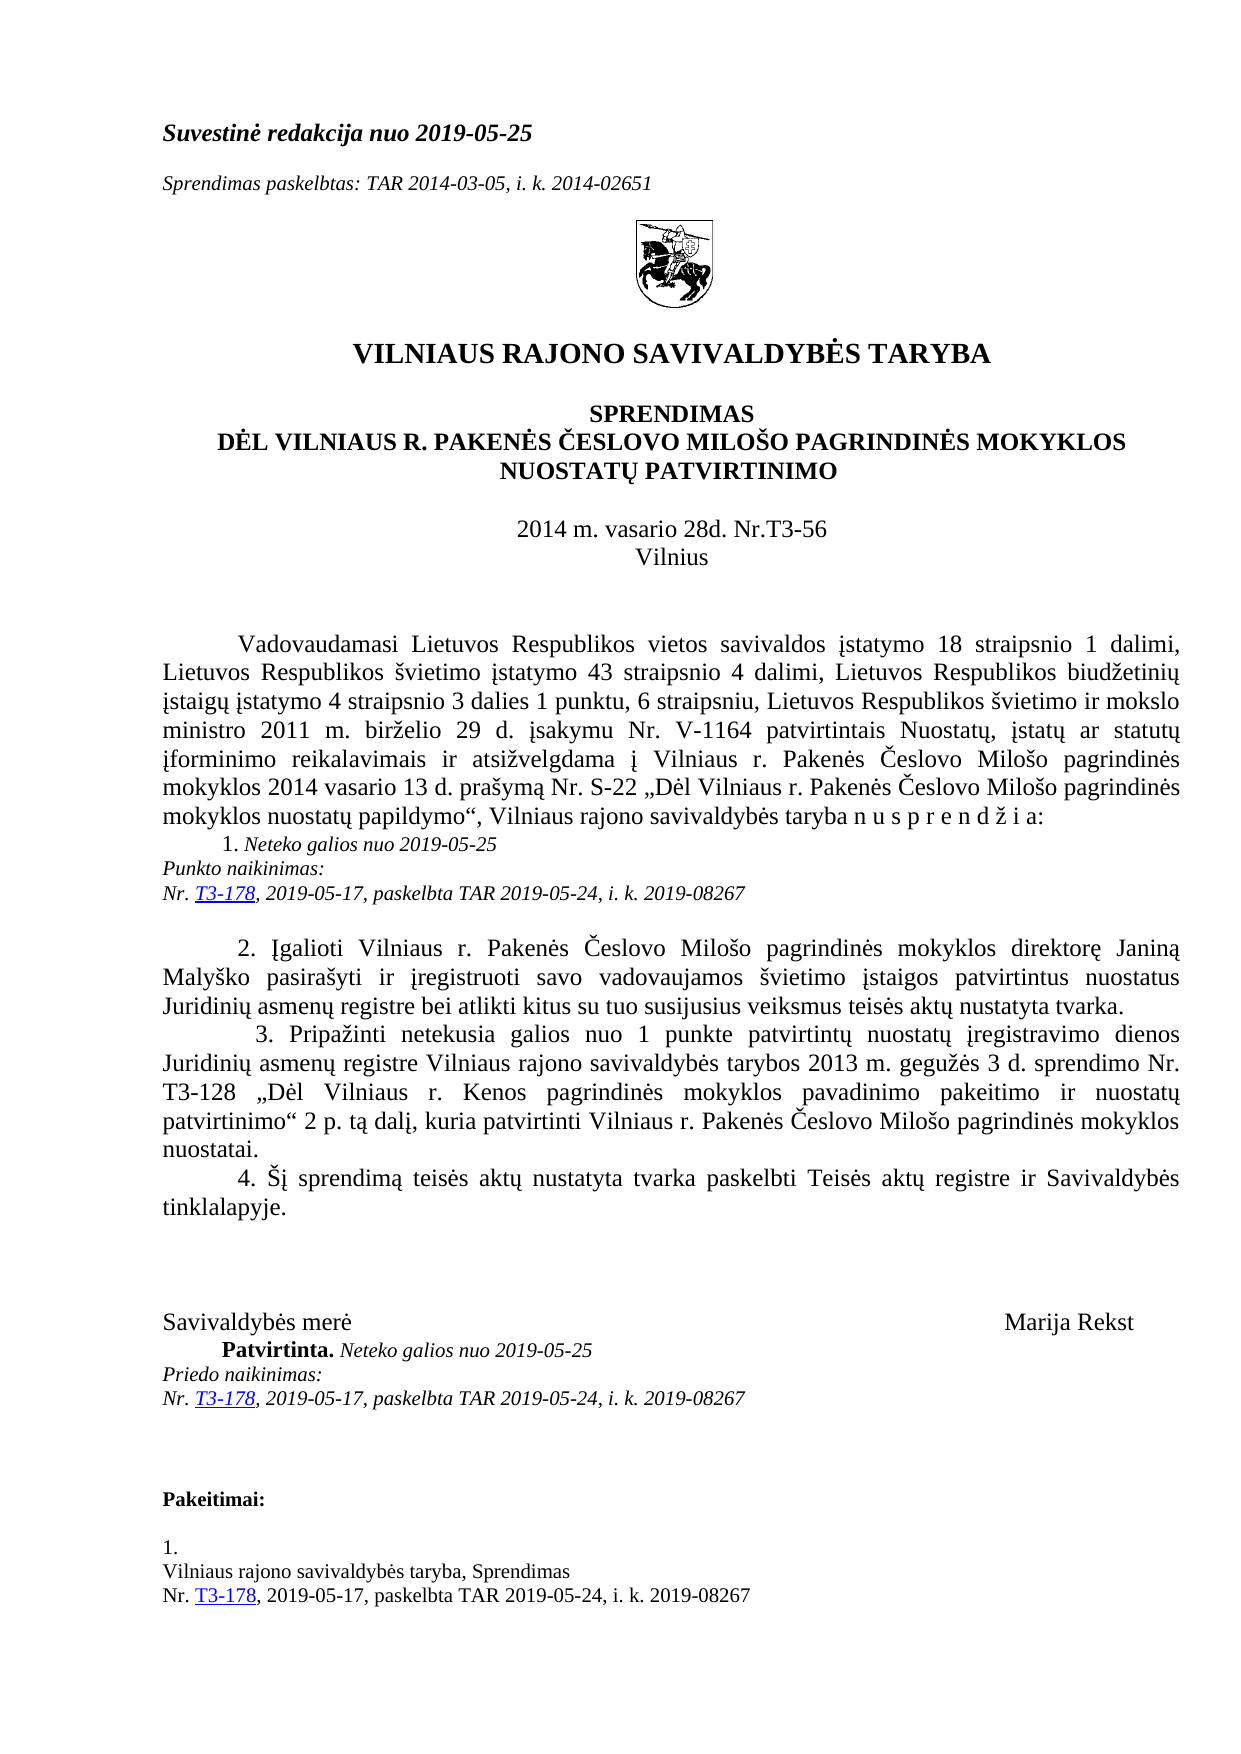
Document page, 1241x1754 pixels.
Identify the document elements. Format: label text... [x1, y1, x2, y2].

text 2014 m. vasario 28d. Nr.T3-56 [162, 514, 1181, 542]
text VILNIAUS RAJONO SAVIVALDYBĖS TARYBA [162, 336, 1181, 370]
text Vadovaudamasi Lietuvos Respublikos vietos savivaldos įstatymo 18 straipsnio 1 dalimi, Lietuvos Respublikos švietimo įstatymo 43 straipsnio 4 dalimi, Lietuvos Respublikos biudžetinių įstaigų įstatymo 4 straipsnio 3 dalies 1 punktu, 6 straipsniu, Lietuvos Respublikos švietimo ir mokslo ministro 2011 m. birželio 29 d. įsakymu Nr. V-1164 patvirtintais Nuostatų, įstatų ar statutų įforminimo reikalavimais ir atsižvelgdama į Vilniaus r. Pakenės Česlovo Milošo pagrindinės mokyklos 2014 vasario 13 d. prašymą Nr. S-22 „Dėl Vilniaus r. Pakenės Česlovo Milošo pagrindinės mokyklos nuostatų papildymo“, Vilniaus rajono savivaldybės taryba n u s p r e n d ž i a: [162, 629, 1181, 830]
text Nr. T3-178, 2019-05-17, paskelbta TAR 2019-05-24, i. k. 2019-08267 [162, 1386, 1181, 1410]
text DĖL VILNIAUS R. PAKENĖS ČESLOVO MILOŠO PAGRINDINĖS MOKYKLOS NUOSTATŲ PATVIRTINIMO [162, 427, 1181, 485]
text Sprendimas paskelbtas: TAR 2014-03-05, i. k. 2014-02651 [162, 171, 1181, 195]
text Pakeitimai: [162, 1487, 1181, 1511]
text 1. [162, 1535, 1181, 1559]
text SPRENDIMAS [162, 399, 1181, 427]
text Savivaldybės merė Marija Rekst [162, 1307, 1181, 1336]
text Nr. T3-178, 2019-05-17, paskelbta TAR 2019-05-24, i. k. 2019-08267 [162, 1583, 1181, 1607]
text Suvestinė redakcija nuo 2019-05-25 [162, 118, 1181, 147]
text Vilnius [162, 542, 1181, 571]
text Punkto naikinimas: [162, 856, 1181, 880]
text 4. Šį sprendimą teisės aktų nustatyta tvarka paskelbti Teisės aktų registre ir Savivaldybės tinklalapyje. [162, 1163, 1181, 1221]
text 3. Pripažinti netekusia galios nuo 1 punkte patvirtintų nuostatų įregistravimo dienos Juridinių asmenų registre Vilniaus rajono savivaldybės tarybos 2013 m. gegužės 3 d. sprendimo Nr. T3-128 „Dėl Vilniaus r. Kenos pagrindinės mokyklos pavadinimo pakeitimo ir nuostatų patvirtinimo“ 2 p. tą dalį, kuria patvirtinti Vilniaus r. Pakenės Česlovo Milošo pagrindinės mokyklos nuostatai. [162, 1019, 1181, 1163]
text Priedo naikinimas: [162, 1362, 1181, 1386]
text Patvirtinta. Neteko galios nuo 2019-05-25 [162, 1336, 1181, 1362]
text Nr. T3-178, 2019-05-17, paskelbta TAR 2019-05-24, i. k. 2019-08267 [162, 880, 1181, 904]
text 1. Neteko galios nuo 2019-05-25 [162, 830, 1181, 856]
text Vilniaus rajono savivaldybės taryba, Sprendimas [162, 1559, 1181, 1583]
text 2. Įgalioti Vilniaus r. Pakenės Česlovo Milošo pagrindinės mokyklos direktorę Janiną Malyško pasirašyti ir įregistruoti savo vadovaujamos švietimo įstaigos patvirtintus nuostatus Juridinių asmenų registre bei atlikti kitus su tuo susijusius veiksmus teisės aktų nustatyta tvarka. [162, 933, 1181, 1019]
